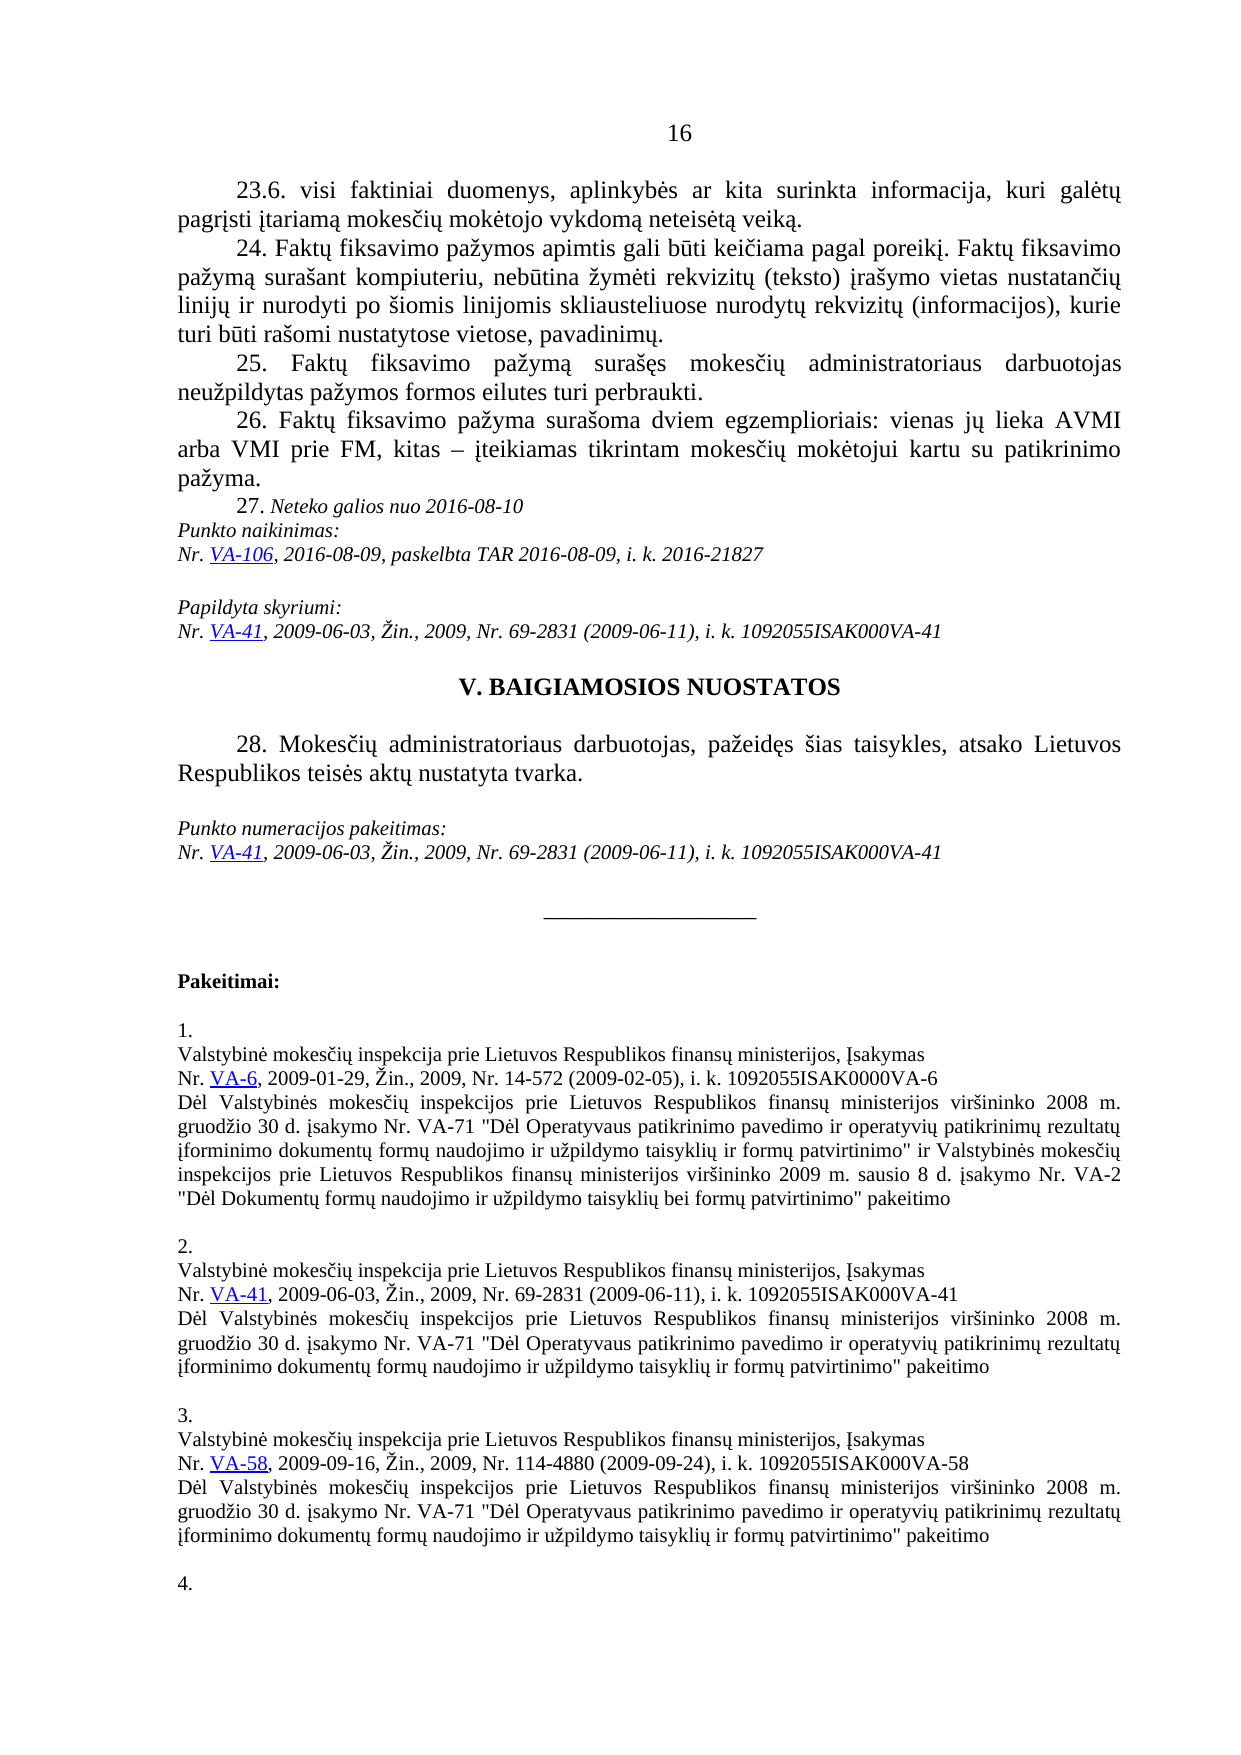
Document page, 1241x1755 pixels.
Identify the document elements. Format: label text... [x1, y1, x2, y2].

text Dėl Valstybinės mokesčių inspekcijos prie Lietuvos Respublikos finansų ministerijos viršininko 2008 m. gruodžio 30 d. įsakymo Nr. VA-71 "Dėl Operatyvaus patikrinimo pavedimo ir operatyvių patikrinimų rezultatų įforminimo dokumentų formų naudojimo ir užpildymo taisyklių ir formų patvirtinimo" pakeitimo [177, 1306, 1122, 1378]
text Pakeitimai: [177, 969, 1122, 993]
text Valstybinė mokesčių inspekcija prie Lietuvos Respublikos finansų ministerijos, Įsakymas [177, 1258, 1122, 1282]
text 23.6. visi faktiniai duomenys, aplinkybės ar kita surinkta informacija, kuri galėtų pagrįsti įtariamą mokesčių mokėtojo vykdomą neteisėtą veiką. [177, 176, 1122, 233]
text Nr. VA-41, 2009-06-03, Žin., 2009, Nr. 69-2831 (2009-06-11), i. k. 1092055ISAK000VA-41 [177, 619, 1122, 643]
text V. BAIGIAMOSIOS NUOSTATOS [177, 672, 1122, 701]
text Punkto numeracijos pakeitimas: [177, 816, 1122, 840]
text Papildyta skyriumi: [177, 595, 1122, 619]
text 3. [177, 1403, 1122, 1427]
text Nr. VA-41, 2009-06-03, Žin., 2009, Nr. 69-2831 (2009-06-11), i. k. 1092055ISAK000VA-41 [177, 1282, 1122, 1306]
text Nr. VA-6, 2009-01-29, Žin., 2009, Nr. 14-572 (2009-02-05), i. k. 1092055ISAK0000VA-6 [177, 1066, 1122, 1090]
text Nr. VA-58, 2009-09-16, Žin., 2009, Nr. 114-4880 (2009-09-24), i. k. 1092055ISAK000VA-58 [177, 1451, 1122, 1475]
text 25. Faktų fiksavimo pažymą surašęs mokesčių administratoriaus darbuotojas neužpildytas pažymos formos eilutes turi perbraukti. [177, 348, 1122, 406]
text Dėl Valstybinės mokesčių inspekcijos prie Lietuvos Respublikos finansų ministerijos viršininko 2008 m. gruodžio 30 d. įsakymo Nr. VA-71 "Dėl Operatyvaus patikrinimo pavedimo ir operatyvių patikrinimų rezultatų įforminimo dokumentų formų naudojimo ir užpildymo taisyklių ir formų patvirtinimo" pakeitimo [177, 1475, 1122, 1547]
text 28. Mokesčių administratoriaus darbuotojas, pažeidęs šias taisykles, atsako Lietuvos Respublikos teisės aktų nustatyta tvarka. [177, 729, 1122, 787]
text 27. Neteko galios nuo 2016-08-10 [177, 492, 1122, 518]
text Nr. VA-106, 2016-08-09, paskelbta TAR 2016-08-09, i. k. 2016-21827 [177, 542, 1122, 566]
text 1. [177, 1018, 1122, 1042]
text _________________ [177, 893, 1122, 921]
text 24. Faktų fiksavimo pažymos apimtis gali būti keičiama pagal poreikį. Faktų fiksavimo pažymą surašant kompiuteriu, nebūtina žymėti rekvizitų (teksto) įrašymo vietas nustatančių linijų ir nurodyti po šiomis linijomis skliausteliuose nurodytų rekvizitų (informacijos), kurie turi būti rašomi nustatytose vietose, pavadinimų. [177, 233, 1122, 348]
text Punkto naikinimas: [177, 518, 1122, 542]
text 2. [177, 1234, 1122, 1258]
text 26. Faktų fiksavimo pažyma surašoma dviem egzemplioriais: vienas jų lieka AVMI arba VMI prie FM, kitas – įteikiamas tikrintam mokesčių mokėtojui kartu su patikrinimo pažyma. [177, 406, 1122, 492]
text Valstybinė mokesčių inspekcija prie Lietuvos Respublikos finansų ministerijos, Įsakymas [177, 1427, 1122, 1451]
text Dėl Valstybinės mokesčių inspekcijos prie Lietuvos Respublikos finansų ministerijos viršininko 2008 m. gruodžio 30 d. įsakymo Nr. VA-71 "Dėl Operatyvaus patikrinimo pavedimo ir operatyvių patikrinimų rezultatų įforminimo dokumentų formų naudojimo ir užpildymo taisyklių ir formų patvirtinimo" ir Valstybinės mokesčių inspekcijos prie Lietuvos Respublikos finansų ministerijos viršininko 2009 m. sausio 8 d. įsakymo Nr. VA-2 "Dėl Dokumentų formų naudojimo ir užpildymo taisyklių bei formų patvirtinimo" pakeitimo [177, 1090, 1122, 1210]
text Valstybinė mokesčių inspekcija prie Lietuvos Respublikos finansų ministerijos, Įsakymas [177, 1042, 1122, 1066]
text 4. [177, 1571, 1122, 1595]
text Nr. VA-41, 2009-06-03, Žin., 2009, Nr. 69-2831 (2009-06-11), i. k. 1092055ISAK000VA-41 [177, 840, 1122, 864]
